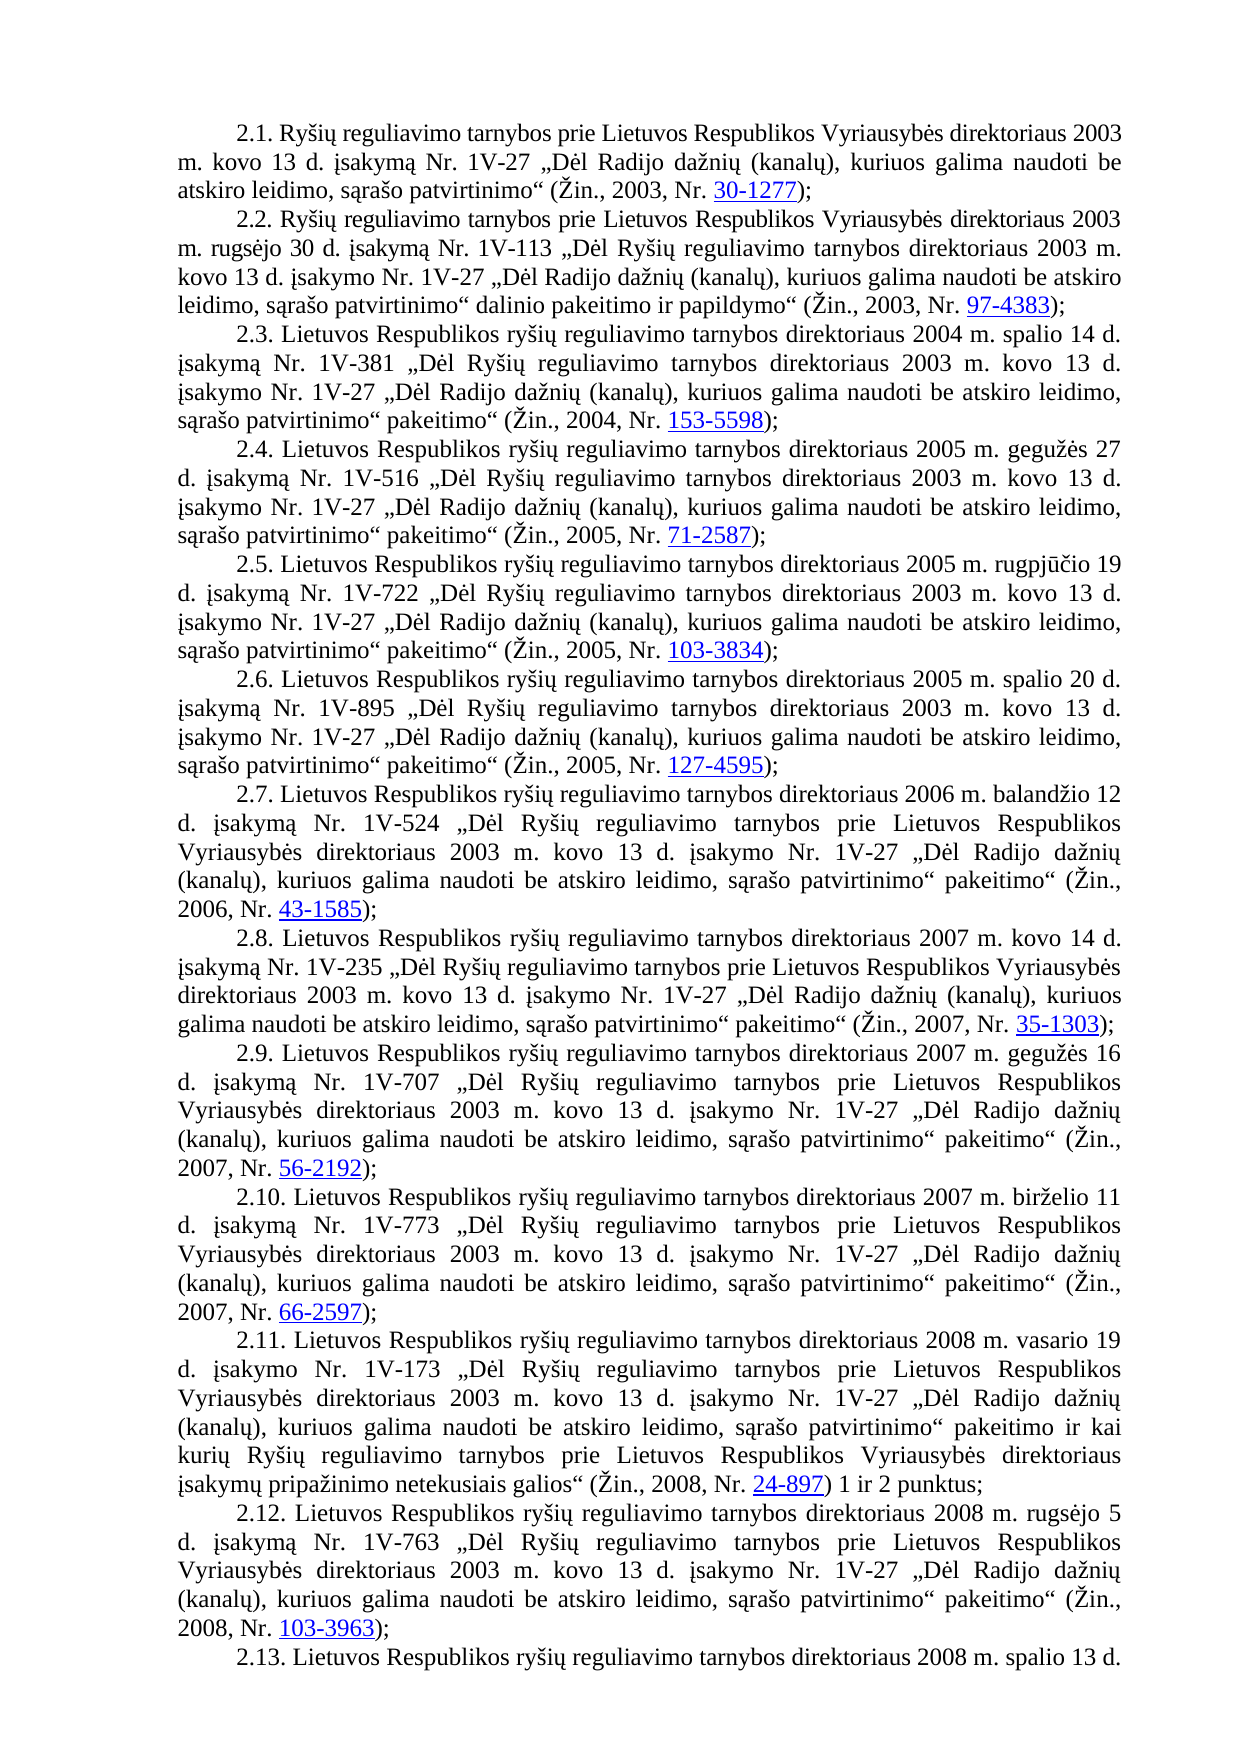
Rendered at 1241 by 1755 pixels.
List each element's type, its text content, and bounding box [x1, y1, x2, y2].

text 2.11. Lietuvos Respublikos ryšių reguliavimo tarnybos direktoriaus 2008 m. vasario 19 d. įsakymo Nr. 1V-173 „Dėl Ryšių reguliavimo tarnybos prie Lietuvos Respublikos Vyriausybės direktoriaus 2003 m. kovo 13 d. įsakymo Nr. 1V-27 „Dėl Radijo dažnių (kanalų), kuriuos galima naudoti be atskiro leidimo, sąrašo patvirtinimo“ pakeitimo ir kai kurių Ryšių reguliavimo tarnybos prie Lietuvos Respublikos Vyriausybės direktoriaus įsakymų pripažinimo netekusiais galios“ (Žin., 2008, Nr. 24-897) 1 ir 2 punktus; [177, 1326, 1122, 1498]
text 2.8. Lietuvos Respublikos ryšių reguliavimo tarnybos direktoriaus 2007 m. kovo 14 d. įsakymą Nr. 1V-235 „Dėl Ryšių reguliavimo tarnybos prie Lietuvos Respublikos Vyriausybės direktoriaus 2003 m. kovo 13 d. įsakymo Nr. 1V-27 „Dėl Radijo dažnių (kanalų), kuriuos galima naudoti be atskiro leidimo, sąrašo patvirtinimo“ pakeitimo“ (Žin., 2007, Nr. 35-1303); [177, 923, 1122, 1038]
text 2.1. Ryšių reguliavimo tarnybos prie Lietuvos Respublikos Vyriausybės direktoriaus 2003 m. kovo 13 d. įsakymą Nr. 1V-27 „Dėl Radijo dažnių (kanalų), kuriuos galima naudoti be atskiro leidimo, sąrašo patvirtinimo“ (Žin., 2003, Nr. 30-1277); [177, 118, 1122, 204]
text 2.12. Lietuvos Respublikos ryšių reguliavimo tarnybos direktoriaus 2008 m. rugsėjo 5 d. įsakymą Nr. 1V-763 „Dėl Ryšių reguliavimo tarnybos prie Lietuvos Respublikos Vyriausybės direktoriaus 2003 m. kovo 13 d. įsakymo Nr. 1V-27 „Dėl Radijo dažnių (kanalų), kuriuos galima naudoti be atskiro leidimo, sąrašo patvirtinimo“ pakeitimo“ (Žin., 2008, Nr. 103-3963); [177, 1498, 1122, 1642]
text 2.4. Lietuvos Respublikos ryšių reguliavimo tarnybos direktoriaus 2005 m. gegužės 27 d. įsakymą Nr. 1V-516 „Dėl Ryšių reguliavimo tarnybos direktoriaus 2003 m. kovo 13 d. įsakymo Nr. 1V-27 „Dėl Radijo dažnių (kanalų), kuriuos galima naudoti be atskiro leidimo, sąrašo patvirtinimo“ pakeitimo“ (Žin., 2005, Nr. 71-2587); [177, 434, 1122, 549]
text 2.3. Lietuvos Respublikos ryšių reguliavimo tarnybos direktoriaus 2004 m. spalio 14 d. įsakymą Nr. 1V-381 „Dėl Ryšių reguliavimo tarnybos direktoriaus 2003 m. kovo 13 d. įsakymo Nr. 1V-27 „Dėl Radijo dažnių (kanalų), kuriuos galima naudoti be atskiro leidimo, sąrašo patvirtinimo“ pakeitimo“ (Žin., 2004, Nr. 153-5598); [177, 319, 1122, 434]
text 2.7. Lietuvos Respublikos ryšių reguliavimo tarnybos direktoriaus 2006 m. balandžio 12 d. įsakymą Nr. 1V-524 „Dėl Ryšių reguliavimo tarnybos prie Lietuvos Respublikos Vyriausybės direktoriaus 2003 m. kovo 13 d. įsakymo Nr. 1V-27 „Dėl Radijo dažnių (kanalų), kuriuos galima naudoti be atskiro leidimo, sąrašo patvirtinimo“ pakeitimo“ (Žin., 2006, Nr. 43-1585); [177, 779, 1122, 923]
text 2.10. Lietuvos Respublikos ryšių reguliavimo tarnybos direktoriaus 2007 m. birželio 11 d. įsakymą Nr. 1V-773 „Dėl Ryšių reguliavimo tarnybos prie Lietuvos Respublikos Vyriausybės direktoriaus 2003 m. kovo 13 d. įsakymo Nr. 1V-27 „Dėl Radijo dažnių (kanalų), kuriuos galima naudoti be atskiro leidimo, sąrašo patvirtinimo“ pakeitimo“ (Žin., 2007, Nr. 66-2597); [177, 1182, 1122, 1326]
text 2.2. Ryšių reguliavimo tarnybos prie Lietuvos Respublikos Vyriausybės direktoriaus 2003 m. rugsėjo 30 d. įsakymą Nr. 1V-113 „Dėl Ryšių reguliavimo tarnybos direktoriaus 2003 m. kovo 13 d. įsakymo Nr. 1V-27 „Dėl Radijo dažnių (kanalų), kuriuos galima naudoti be atskiro leidimo, sąrašo patvirtinimo“ dalinio pakeitimo ir papildymo“ (Žin., 2003, Nr. 97-4383); [177, 204, 1122, 319]
text 2.9. Lietuvos Respublikos ryšių reguliavimo tarnybos direktoriaus 2007 m. gegužės 16 d. įsakymą Nr. 1V-707 „Dėl Ryšių reguliavimo tarnybos prie Lietuvos Respublikos Vyriausybės direktoriaus 2003 m. kovo 13 d. įsakymo Nr. 1V-27 „Dėl Radijo dažnių (kanalų), kuriuos galima naudoti be atskiro leidimo, sąrašo patvirtinimo“ pakeitimo“ (Žin., 2007, Nr. 56-2192); [177, 1038, 1122, 1182]
text 2.13. Lietuvos Respublikos ryšių reguliavimo tarnybos direktoriaus 2008 m. spalio 13 d. [177, 1642, 1122, 1671]
text 2.5. Lietuvos Respublikos ryšių reguliavimo tarnybos direktoriaus 2005 m. rugpjūčio 19 d. įsakymą Nr. 1V-722 „Dėl Ryšių reguliavimo tarnybos direktoriaus 2003 m. kovo 13 d. įsakymo Nr. 1V-27 „Dėl Radijo dažnių (kanalų), kuriuos galima naudoti be atskiro leidimo, sąrašo patvirtinimo“ pakeitimo“ (Žin., 2005, Nr. 103-3834); [177, 549, 1122, 664]
text 2.6. Lietuvos Respublikos ryšių reguliavimo tarnybos direktoriaus 2005 m. spalio 20 d. įsakymą Nr. 1V-895 „Dėl Ryšių reguliavimo tarnybos direktoriaus 2003 m. kovo 13 d. įsakymo Nr. 1V-27 „Dėl Radijo dažnių (kanalų), kuriuos galima naudoti be atskiro leidimo, sąrašo patvirtinimo“ pakeitimo“ (Žin., 2005, Nr. 127-4595); [177, 664, 1122, 779]
